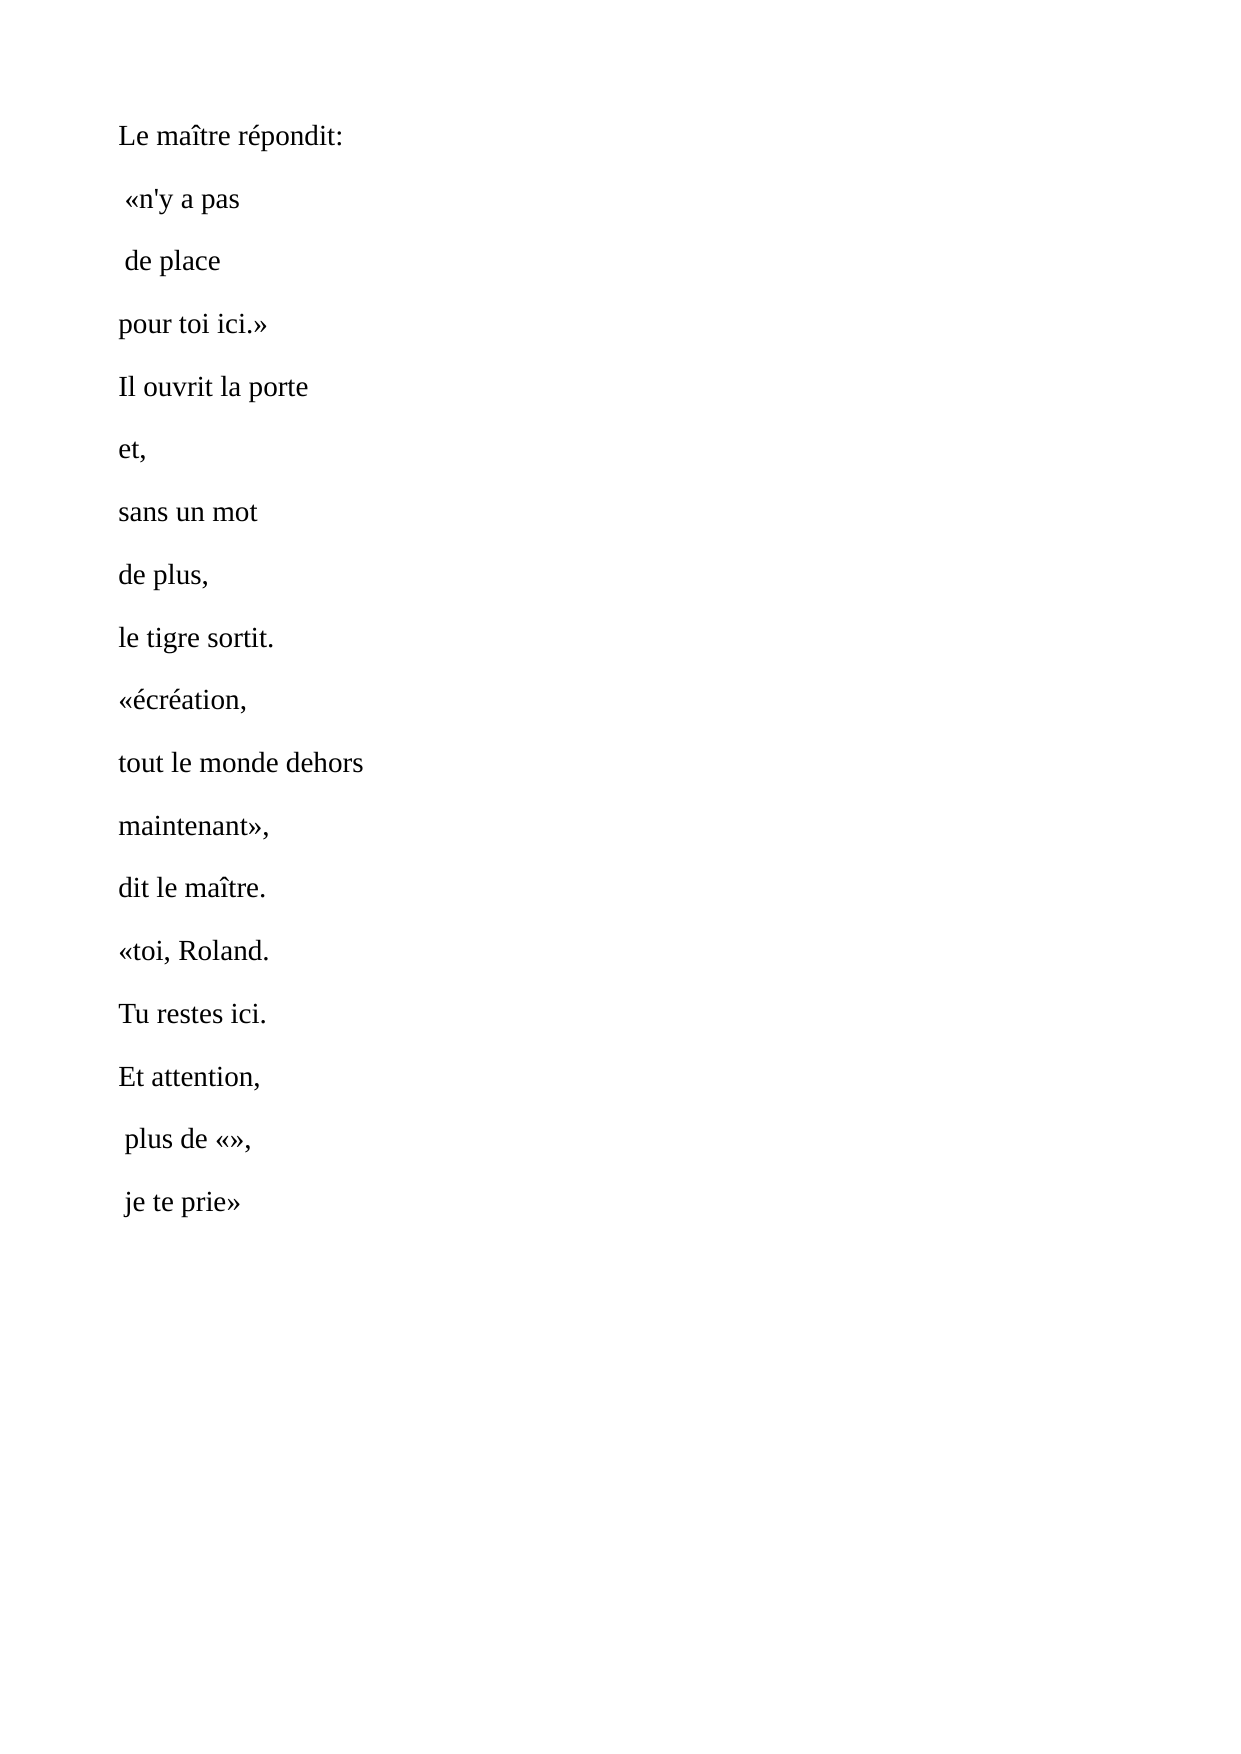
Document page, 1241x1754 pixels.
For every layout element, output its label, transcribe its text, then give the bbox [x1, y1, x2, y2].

text sans un mot [118, 494, 1122, 528]
text de place [118, 243, 1122, 277]
text Il ouvrit la porte [118, 369, 1122, 402]
text «écréation, [118, 682, 1122, 716]
text et, [118, 432, 1122, 465]
text «toi, Roland. [118, 933, 1122, 967]
text pour toi ici.» [118, 306, 1122, 340]
text Le maître répondit: [118, 118, 1122, 152]
text dit le maître. [118, 871, 1122, 904]
text de plus, [118, 557, 1122, 591]
text «n'y a pas [118, 181, 1122, 214]
text le tigre sortit. [118, 620, 1122, 653]
text maintenant», [118, 808, 1122, 841]
text plus de «», [118, 1121, 1122, 1155]
text tout le monde dehors [118, 745, 1122, 779]
text Et attention, [118, 1059, 1122, 1092]
text Tu restes ici. [118, 996, 1122, 1029]
text je te prie» [118, 1184, 1122, 1218]
